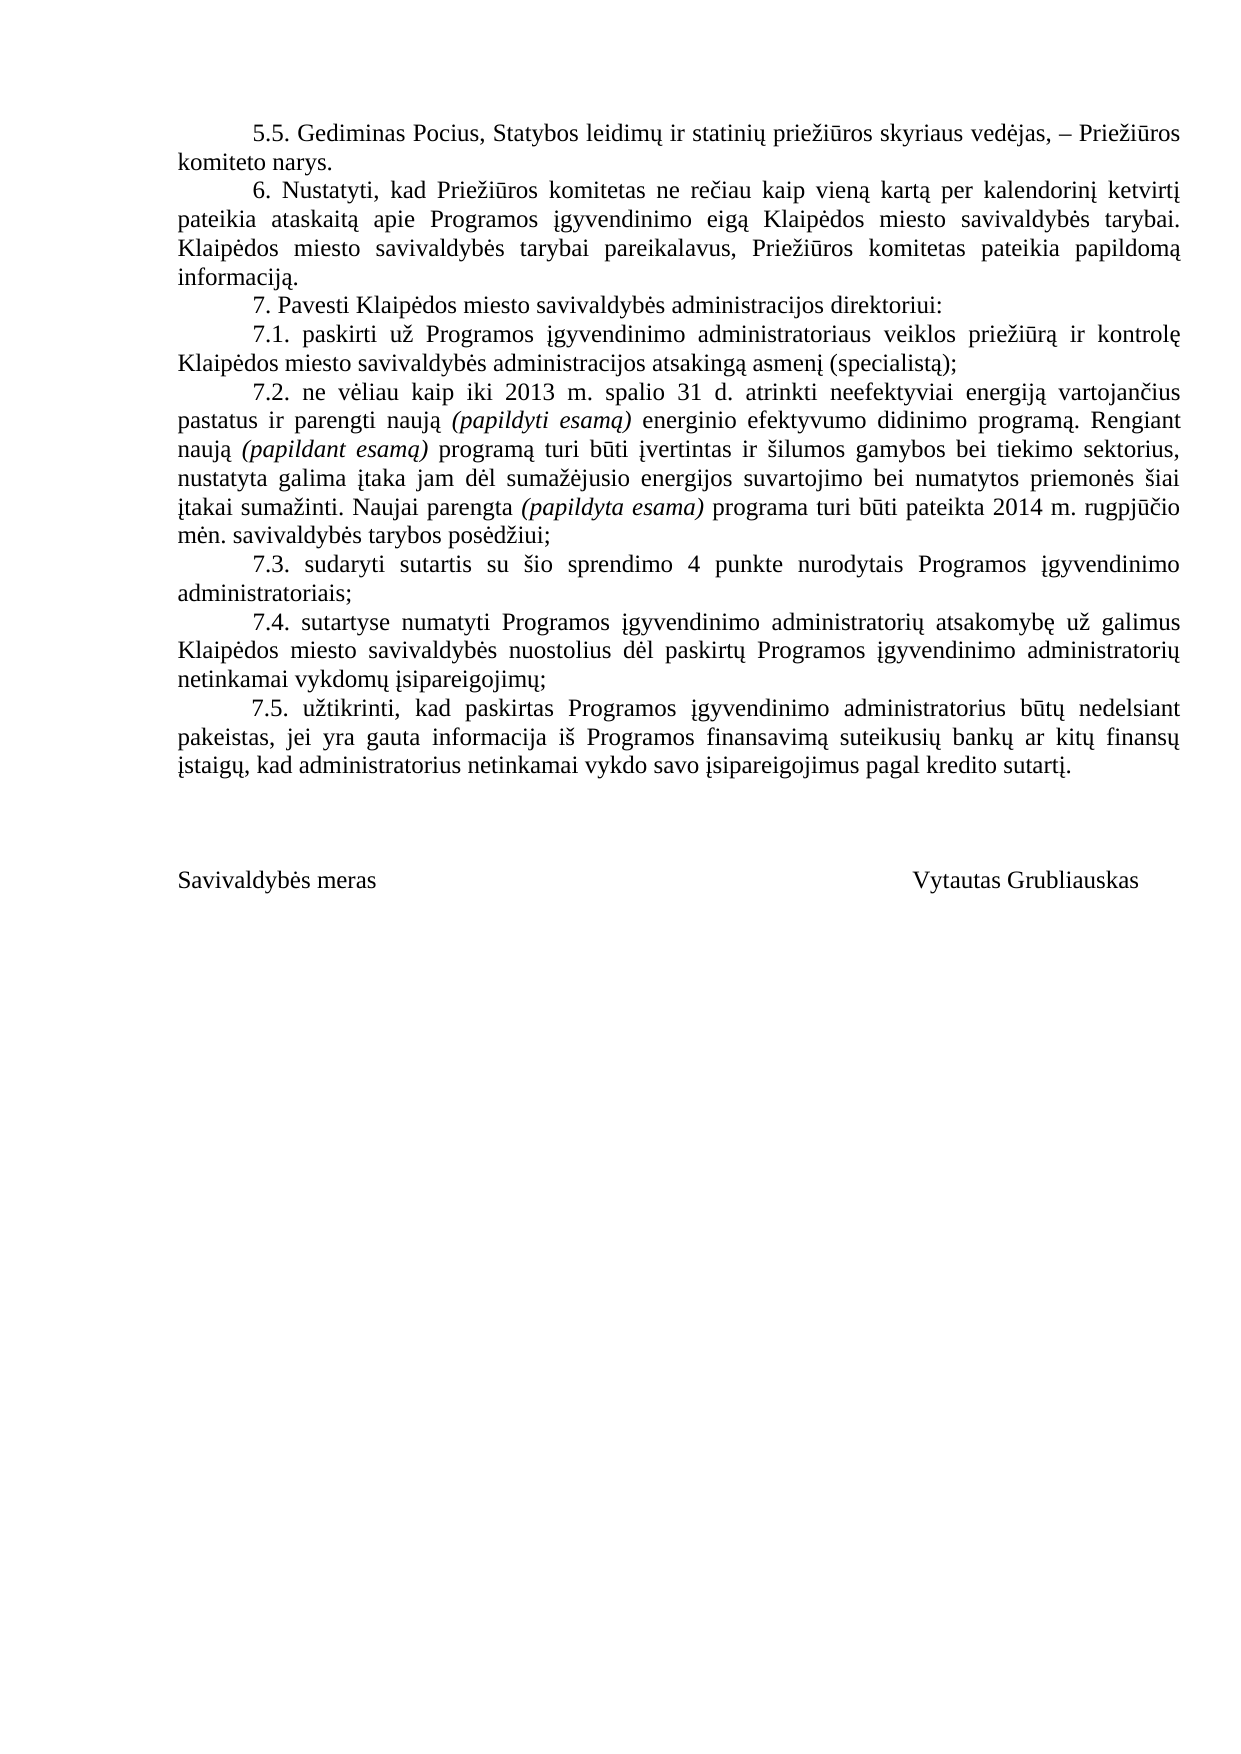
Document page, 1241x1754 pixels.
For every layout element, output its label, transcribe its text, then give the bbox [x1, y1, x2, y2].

text 7.2. ne vėliau kaip iki 2013 m. spalio 31 d. atrinkti neefektyviai energiją vartojančius pastatus ir parengti naują (papildyti esamą) energinio efektyvumo didinimo programą. Rengiant naują (papildant esamą) programą turi būti įvertintas ir šilumos gamybos bei tiekimo sektorius, nustatyta galima įtaka jam dėl sumažėjusio energijos suvartojimo bei numatytos priemonės šiai įtakai sumažinti. Naujai parengta (papildyta esama) programa turi būti pateikta 2014 m. rugpjūčio mėn. savivaldybės tarybos posėdžiui; [177, 377, 1181, 549]
text Savivaldybės meras Vytautas Grubliauskas [177, 866, 1181, 894]
text 7.5. užtikrinti, kad paskirtas Programos įgyvendinimo administratorius būtų nedelsiant pakeistas, jei yra gauta informacija iš Programos finansavimą suteikusių bankų ar kitų finansų įstaigų, kad administratorius netinkamai vykdo savo įsipareigojimus pagal kredito sutartį. [177, 693, 1181, 779]
text 5.5. Gediminas Pocius, Statybos leidimų ir statinių priežiūros skyriaus vedėjas, – Priežiūros komiteto narys. [177, 118, 1181, 176]
text 7. Pavesti Klaipėdos miesto savivaldybės administracijos direktoriui: [177, 291, 1181, 319]
text 6. Nustatyti, kad Priežiūros komitetas ne rečiau kaip vieną kartą per kalendorinį ketvirtį pateikia ataskaitą apie Programos įgyvendinimo eigą Klaipėdos miesto savivaldybės tarybai. Klaipėdos miesto savivaldybės tarybai pareikalavus, Priežiūros komitetas pateikia papildomą informaciją. [177, 176, 1181, 291]
text 7.1. paskirti už Programos įgyvendinimo administratoriaus veiklos priežiūrą ir kontrolę Klaipėdos miesto savivaldybės administracijos atsakingą asmenį (specialistą); [177, 319, 1181, 377]
text 7.4. sutartyse numatyti Programos įgyvendinimo administratorių atsakomybę už galimus Klaipėdos miesto savivaldybės nuostolius dėl paskirtų Programos įgyvendinimo administratorių netinkamai vykdomų įsipareigojimų; [177, 607, 1181, 693]
text 7.3. sudaryti sutartis su šio sprendimo 4 punkte nurodytais Programos įgyvendinimo administratoriais; [177, 549, 1181, 607]
